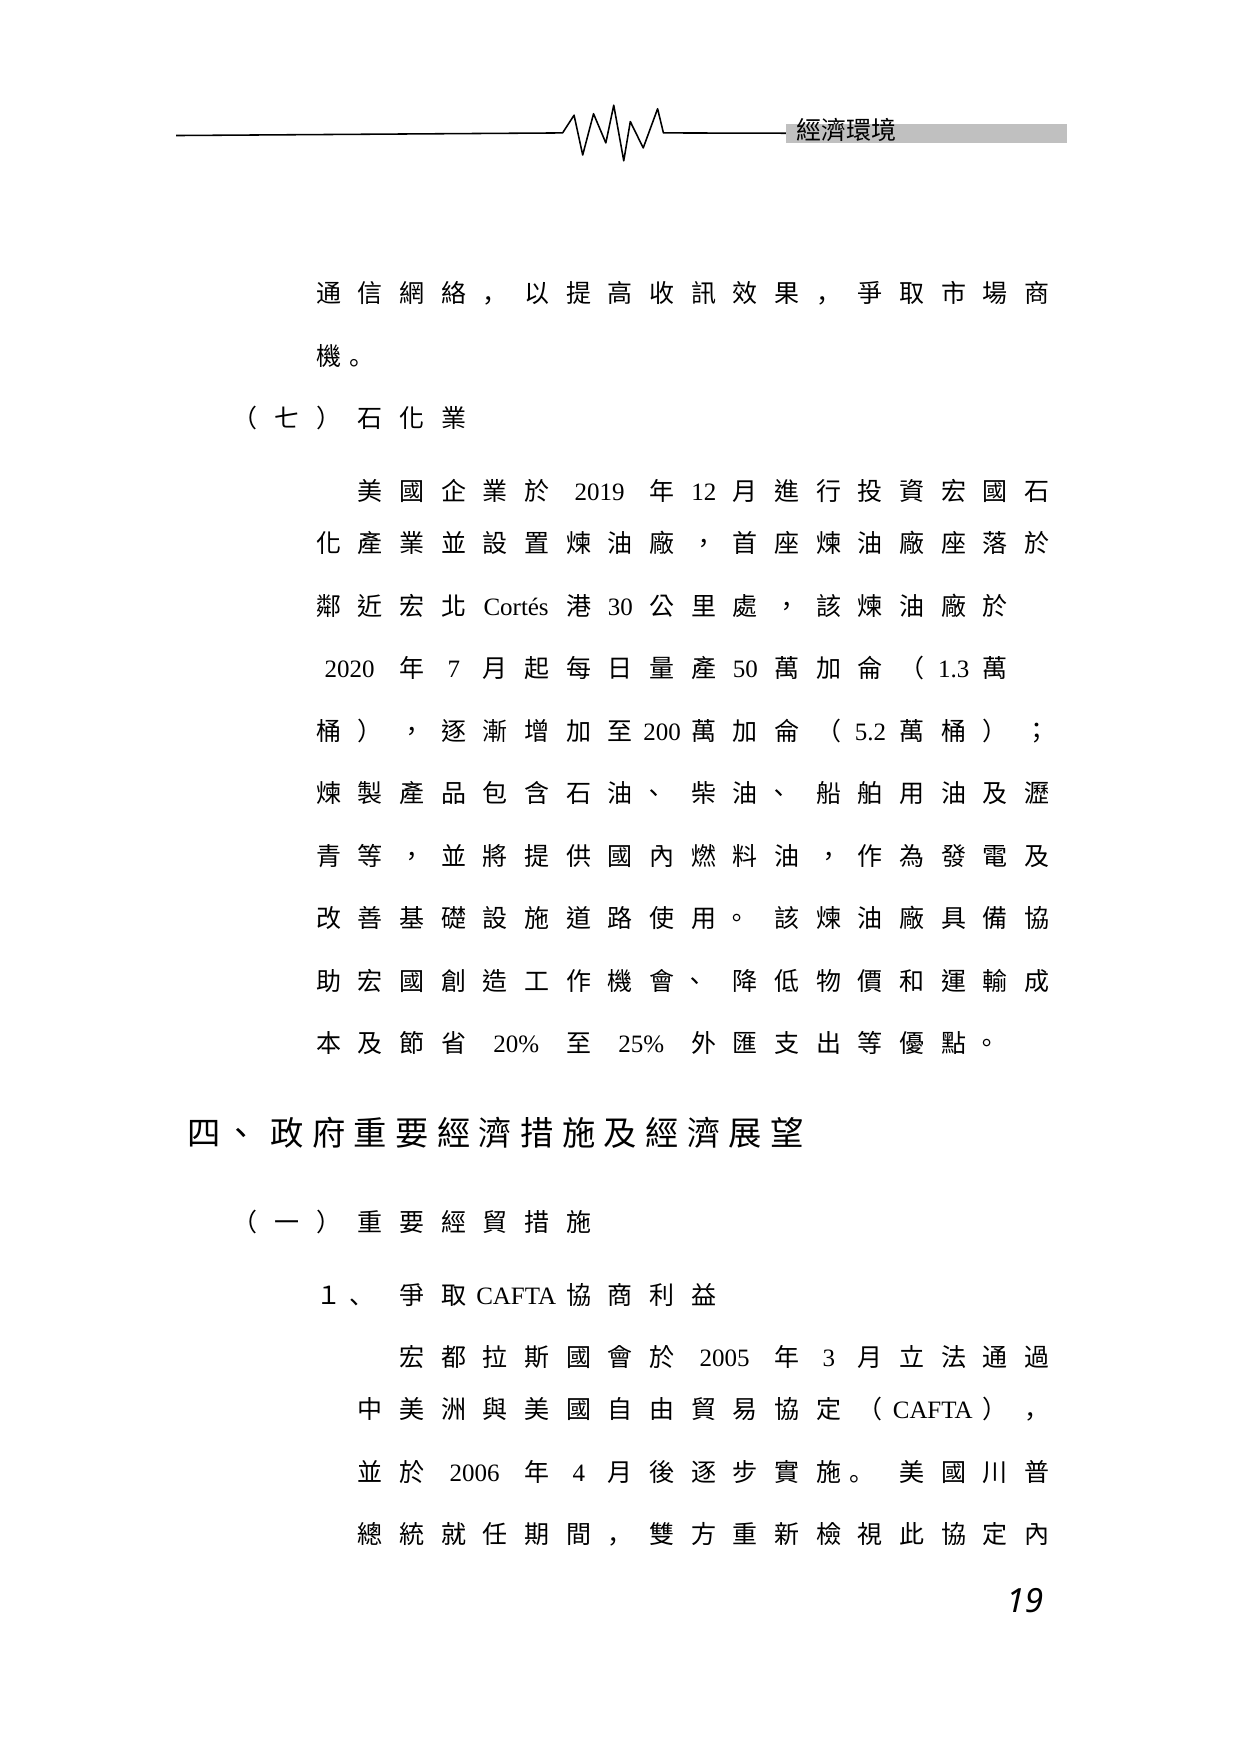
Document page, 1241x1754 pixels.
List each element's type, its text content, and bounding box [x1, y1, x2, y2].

text （一）重要經貿措施 [207, 1179, 1058, 1241]
text （七）石化業 [207, 375, 1058, 438]
text 通信網絡，以提高收訊效果，爭取市場商機。 [281, 250, 1058, 375]
text 宏都拉斯國會於2005年3月立法通過中美洲與美國自由貿易協定（CAFTA），並於2006年4月後逐步實施。美國川普總統就任期間，雙方重新檢視此協定內容，其中有關旅居美國工作之宏籍人士工作及移民權益、2019年大批宏國民眾前往美國申請入境工作等議題，均影響雙方經貿及政治關係。另2020年重新檢討玉米、雞肉、奶製品等關稅配額，近期則因稻米等產品輸宏已趨零關稅，衝擊國內產業，宏國政府積極研議以爭取協商利益。而2021年大批移民潮擁入美國，產生人權保護、經濟安全等爭議，亦在美國拜登總統2021年就職後，展開雙邊協商。 [330, 1304, 1058, 1554]
text 四、政府重要經濟措施及經濟展望 [183, 1089, 1058, 1152]
text １、爭取CAFTA協商利益 [281, 1241, 1058, 1304]
text 美國企業於2019年12月進行投資宏國石化產業並設置煉油廠，首座煉油廠座落於鄰近宏北Cortés港30公里處，該煉油廠於2020年7月起每日量產50萬加侖（1.3萬桶），逐漸增加至200萬加侖（5.2萬桶）；煉製產品包含石油、柴油、船舶用油及瀝青等，並將提供國內燃料油，作為發電及改善基礎設施道路使用。該煉油廠具備協助宏國創造工作機會、降低物價和運輸成本及節省20%至25%外匯支出等優點。 [281, 438, 1058, 1063]
